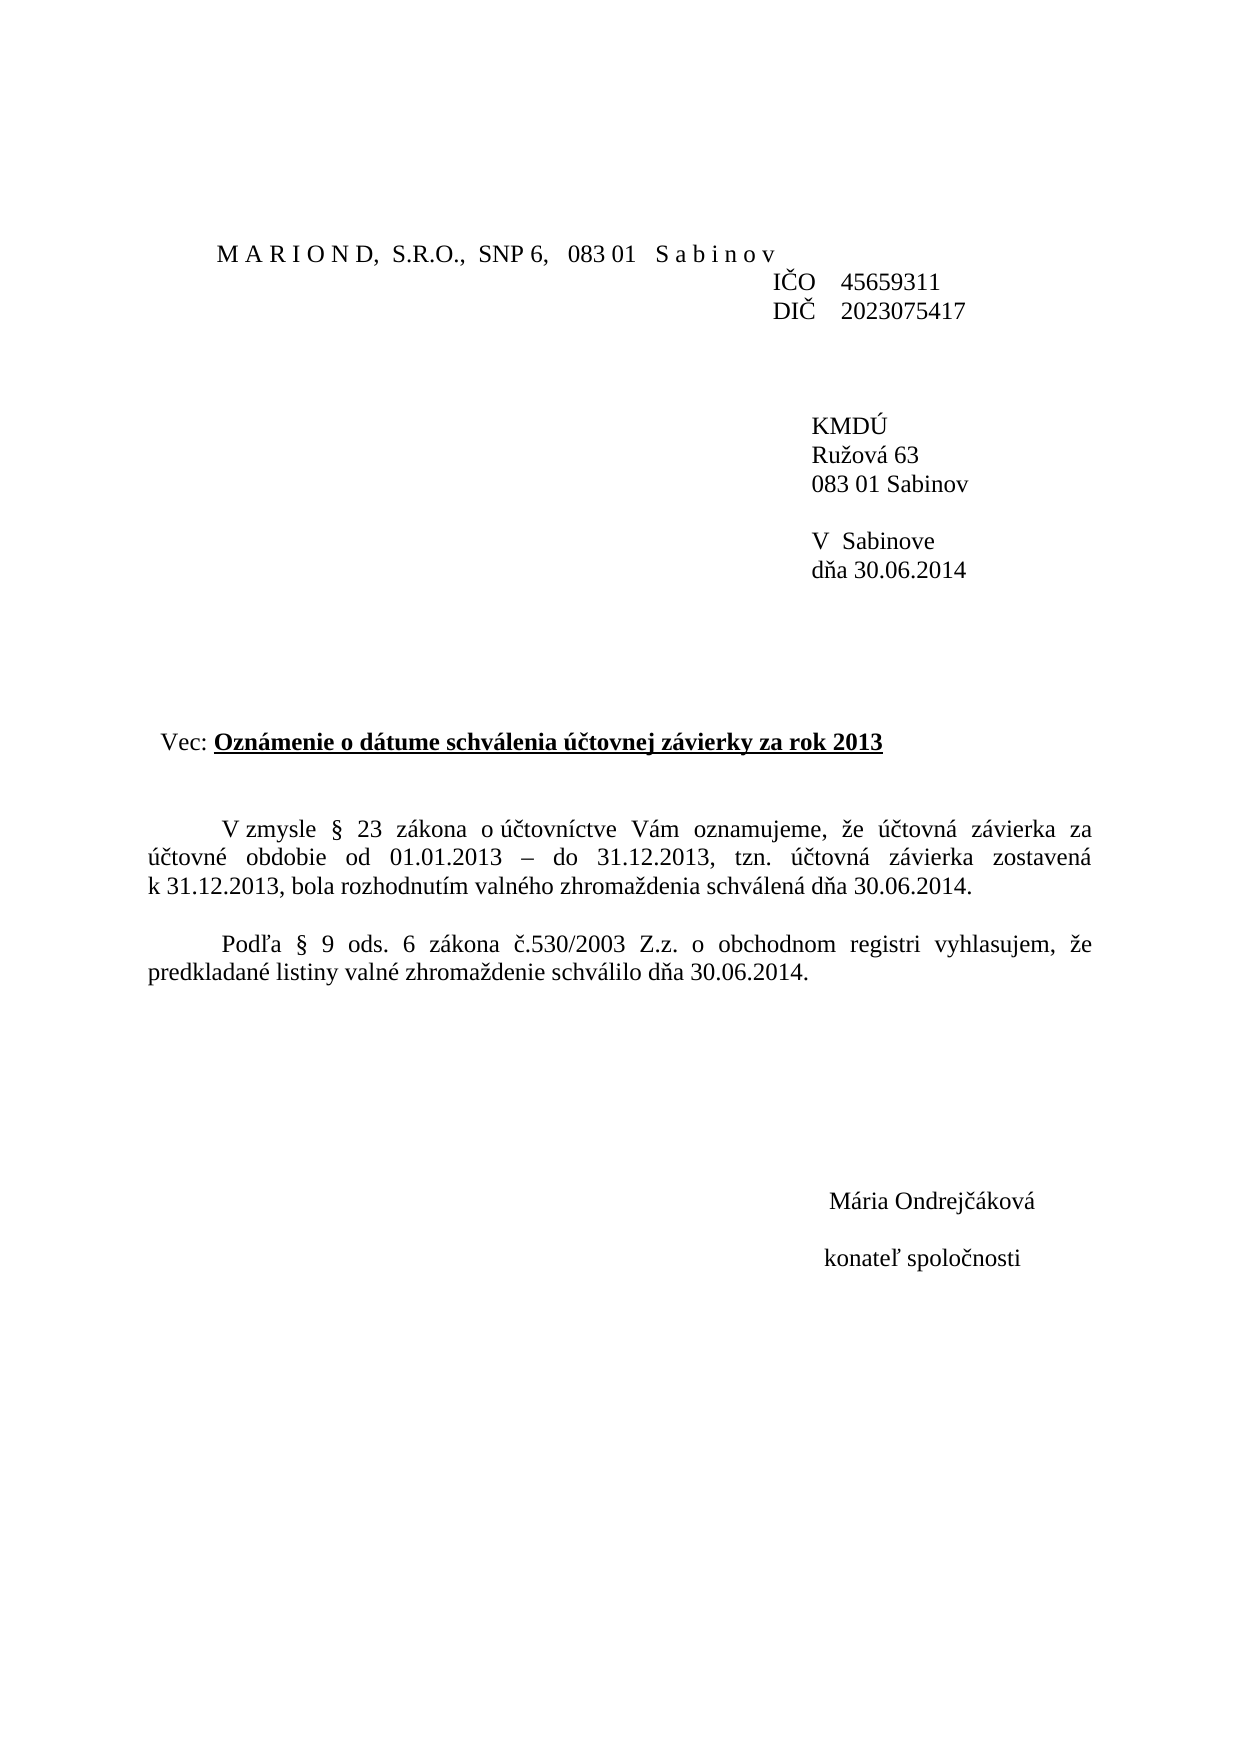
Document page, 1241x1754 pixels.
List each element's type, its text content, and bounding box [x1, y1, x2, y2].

text Vec: Oznámenie o dátume schválenia účtovnej závierky za rok 2013 [148, 727, 1093, 756]
text DIČ 2023075417 [148, 296, 1093, 325]
text V zmysle § 23 zákona o účtovníctve Vám oznamujeme, že účtovná závierka za účtovné obdobie od 01.01.2013 – do 31.12.2013, tzn. účtovná závierka zostavená k 31.12.2013, bola rozhodnutím valného zhromaždenia schválená dňa 30.06.2014. [148, 814, 1093, 900]
text Podľa § 9 ods. 6 zákona č.530/2003 Z.z. o obchodnom registri vyhlasujem, že predkladané listiny valné zhromaždenie schválilo dňa 30.06.2014. [148, 929, 1093, 986]
text V Sabinove [148, 526, 1093, 555]
text Mária Ondrejčáková [148, 1186, 1093, 1215]
text IČO 45659311 [148, 267, 1093, 296]
text konateľ spoločnosti [811, 1243, 1093, 1272]
text KMDÚ [738, 411, 1093, 440]
text Ružová 63 [148, 440, 1093, 469]
text dňa 30.06.2014 [148, 555, 1093, 584]
text M A R I O N D, S.R.O., SNP 6, 083 01 S a b i n o v [148, 239, 1093, 267]
text 083 01 Sabinov [148, 469, 1093, 497]
